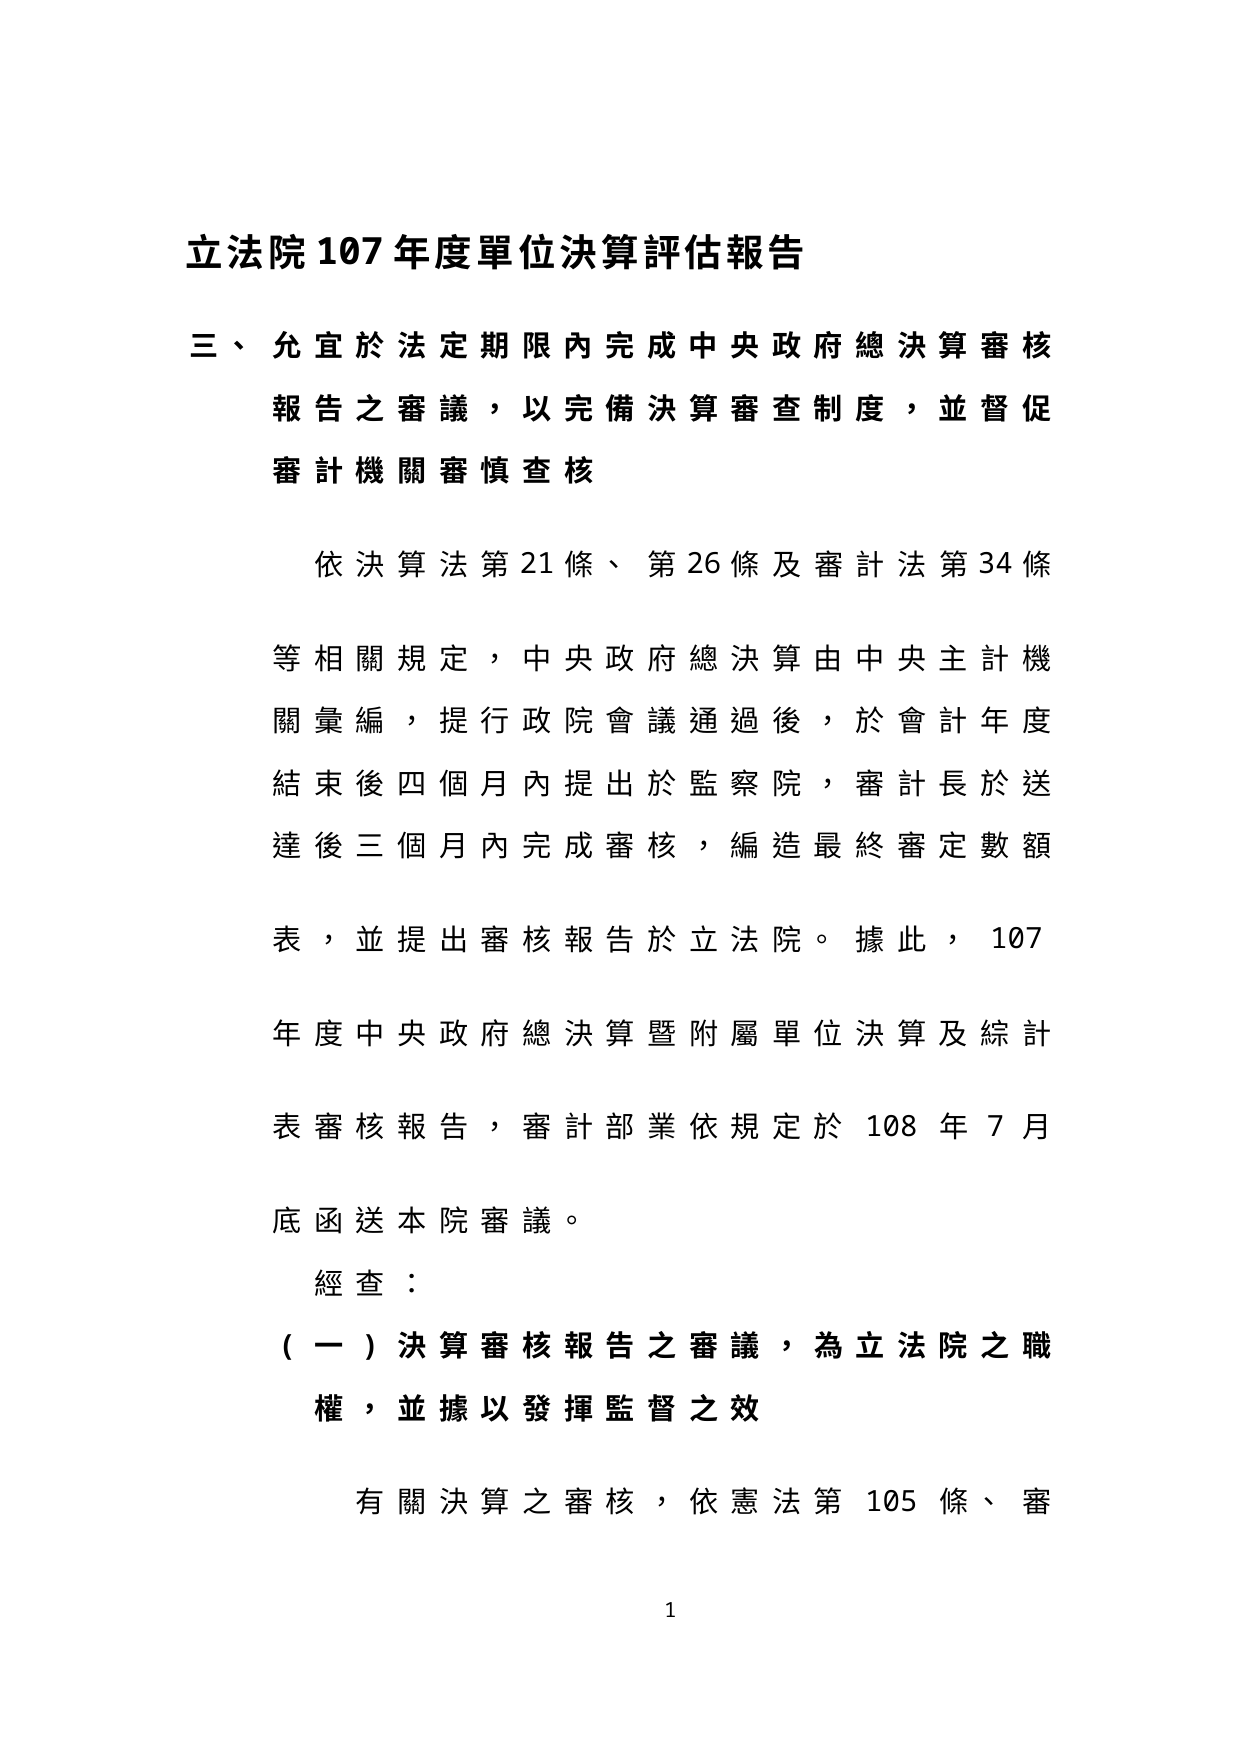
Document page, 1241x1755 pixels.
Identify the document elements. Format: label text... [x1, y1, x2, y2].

text 三、允宜於法定期限內完成中央政府總決算審核報告之審議，以完備決算審查制度，並督促審計機關審慎查核 [183, 302, 1058, 490]
text (一)決算審核報告之審議，為立法院之職權，並據以發揮監督之效 [242, 1302, 1058, 1427]
text 有關決算之審核，依憲法第105條、審 [271, 1427, 1058, 1552]
text 依決算法第21條、第26條及審計法第34條等相關規定，中央政府總決算由中央主計機關彙編，提行政院會議通過後，於會計年度結束後四個月內提出於監察院，審計長於送達後三個月內完成審核，編造最終審定數額表，並提出審核報告於立法院。據此，107年度中央政府總決算暨附屬單位決算及綜計表審核報告，審計部業依規定於108年7月底函送本院審議。 [242, 490, 1058, 1240]
text 立法院107年度單位決算評估報告 [183, 177, 1058, 302]
text 經查： [242, 1240, 1058, 1302]
